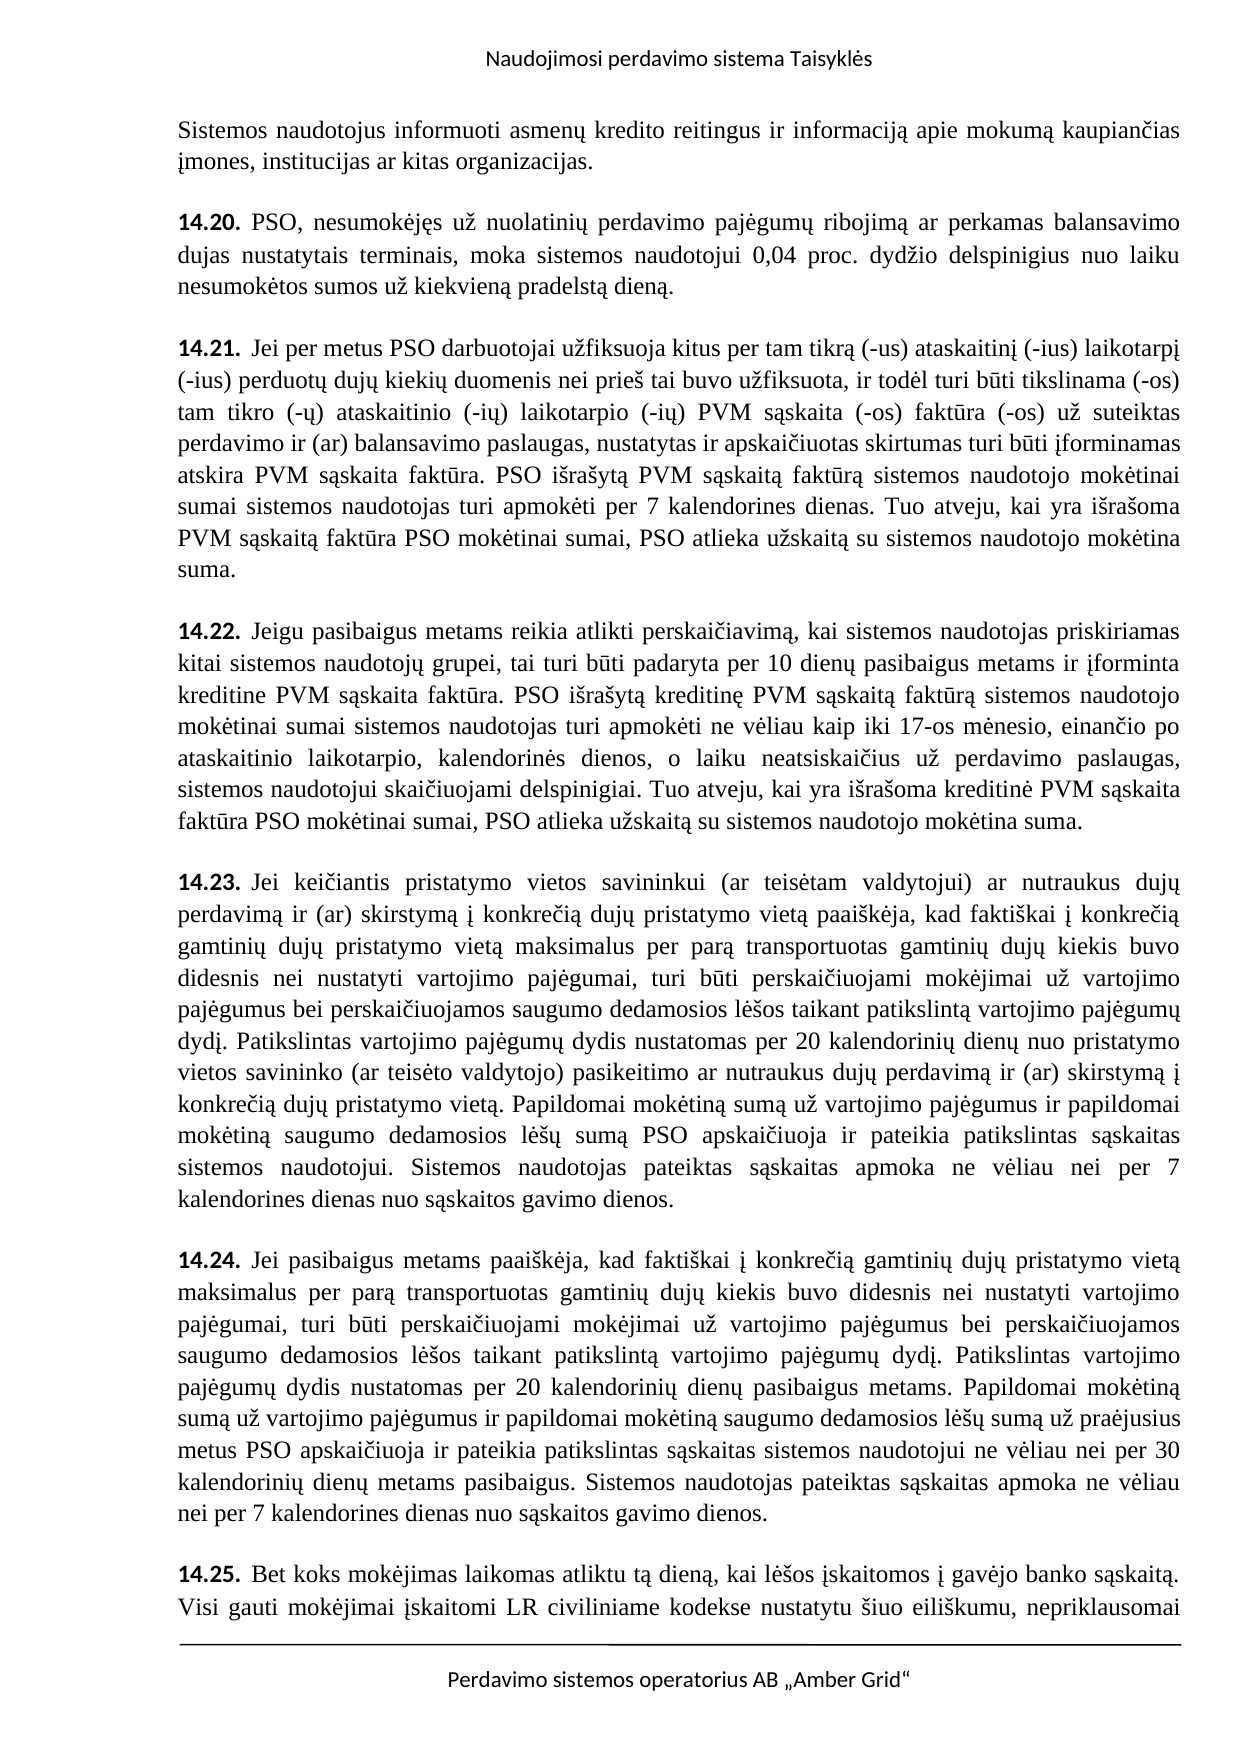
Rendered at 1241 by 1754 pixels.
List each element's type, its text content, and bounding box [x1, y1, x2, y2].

text 14.25. Bet koks mokėjimas laikomas atliktu tą dieną, kai lėšos įskaitomos į gavėjo banko sąskaitą. Visi gauti mokėjimai įskaitomi LR civiliniame kodekse nustatytu šiuo eiliškumu, nepriklausomai [177, 1558, 1181, 1621]
text 14.23. Jei keičiantis pristatymo vietos savininkui (ar teisėtam valdytojui) ar nutraukus dujų perdavimą ir (ar) skirstymą į konkrečią dujų pristatymo vietą paaiškėja, kad faktiškai į konkrečią gamtinių dujų pristatymo vietą maksimalus per parą transportuotas gamtinių dujų kiekis buvo didesnis nei nustatyti vartojimo pajėgumai, turi būti perskaičiuojami mokėjimai už vartojimo pajėgumus bei perskaičiuojamos saugumo dedamosios lėšos taikant patikslintą vartojimo pajėgumų dydį. Patikslintas vartojimo pajėgumų dydis nustatomas per 20 kalendorinių dienų nuo pristatymo vietos savininko (ar teisėto valdytojo) pasikeitimo ar nutraukus dujų perdavimą ir (ar) skirstymą į konkrečią dujų pristatymo vietą. Papildomai mokėtiną sumą už vartojimo pajėgumus ir papildomai mokėtiną saugumo dedamosios lėšų sumą PSO apskaičiuoja ir pateikia patikslintas sąskaitas sistemos naudotojui. Sistemos naudotojas pateiktas sąskaitas apmoka ne vėliau nei per 7 kalendorines dienas nuo sąskaitos gavimo dienos. [177, 866, 1181, 1212]
text 14.22. Jeigu pasibaigus metams reikia atlikti perskaičiavimą, kai sistemos naudotojas priskiriamas kitai sistemos naudotojų grupei, tai turi būti padaryta per 10 dienų pasibaigus metams ir įforminta kreditine PVM sąskaita faktūra. PSO išrašytą kreditinę PVM sąskaitą faktūrą sistemos naudotojo mokėtinai sumai sistemos naudotojas turi apmokėti ne vėliau kaip iki 17-os mėnesio, einančio po ataskaitinio laikotarpio, kalendorinės dienos, o laiku neatsiskaičius už perdavimo paslaugas, sistemos naudotojui skaičiuojami delspinigiai. Tuo atveju, kai yra išrašoma kreditinė PVM sąskaita faktūra PSO mokėtinai sumai, PSO atlieka užskaitą su sistemos naudotojo mokėtina suma. [177, 615, 1181, 835]
text Sistemos naudotojus informuoti asmenų kredito reitingus ir informaciją apie mokumą kaupiančias įmones, institucijas ar kitas organizacijas. [177, 115, 1181, 175]
text 14.21. Jei per metus PSO darbuotojai užfiksuoja kitus per tam tikrą (-us) ataskaitinį (-ius) laikotarpį (-ius) perduotų dujų kiekių duomenis nei prieš tai buvo užfiksuota, ir todėl turi būti tikslinama (-os) tam tikro (-ų) ataskaitinio (-ių) laikotarpio (-ių) PVM sąskaita (-os) faktūra (-os) už suteiktas perdavimo ir (ar) balansavimo paslaugas, nustatytas ir apskaičiuotas skirtumas turi būti įforminamas atskira PVM sąskaita faktūra. PSO išrašytą PVM sąskaitą faktūrą sistemos naudotojo mokėtinai sumai sistemos naudotojas turi apmokėti per 7 kalendorines dienas. Tuo atveju, kai yra išrašoma PVM sąskaitą faktūra PSO mokėtinai sumai, PSO atlieka užskaitą su sistemos naudotojo mokėtina suma. [177, 332, 1181, 583]
text 14.20. PSO, nesumokėjęs už nuolatinių perdavimo pajėgumų ribojimą ar perkamas balansavimo dujas nustatytais terminais, moka sistemos naudotojui 0,04 proc. dydžio delspinigius nuo laiku nesumokėtos sumos už kiekvieną pradelstą dieną. [177, 207, 1181, 300]
text 14.24. Jei pasibaigus metams paaiškėja, kad faktiškai į konkrečią gamtinių dujų pristatymo vietą maksimalus per parą transportuotas gamtinių dujų kiekis buvo didesnis nei nustatyti vartojimo pajėgumai, turi būti perskaičiuojami mokėjimai už vartojimo pajėgumus bei perskaičiuojamos saugumo dedamosios lėšos taikant patikslintą vartojimo pajėgumų dydį. Patikslintas vartojimo pajėgumų dydis nustatomas per 20 kalendorinių dienų pasibaigus metams. Papildomai mokėtiną sumą už vartojimo pajėgumus ir papildomai mokėtiną saugumo dedamosios lėšų sumą už praėjusius metus PSO apskaičiuoja ir pateikia patikslintas sąskaitas sistemos naudotojui ne vėliau nei per 30 kalendorinių dienų metams pasibaigus. Sistemos naudotojas pateiktas sąskaitas apmoka ne vėliau nei per 7 kalendorines dienas nuo sąskaitos gavimo dienos. [177, 1244, 1181, 1527]
